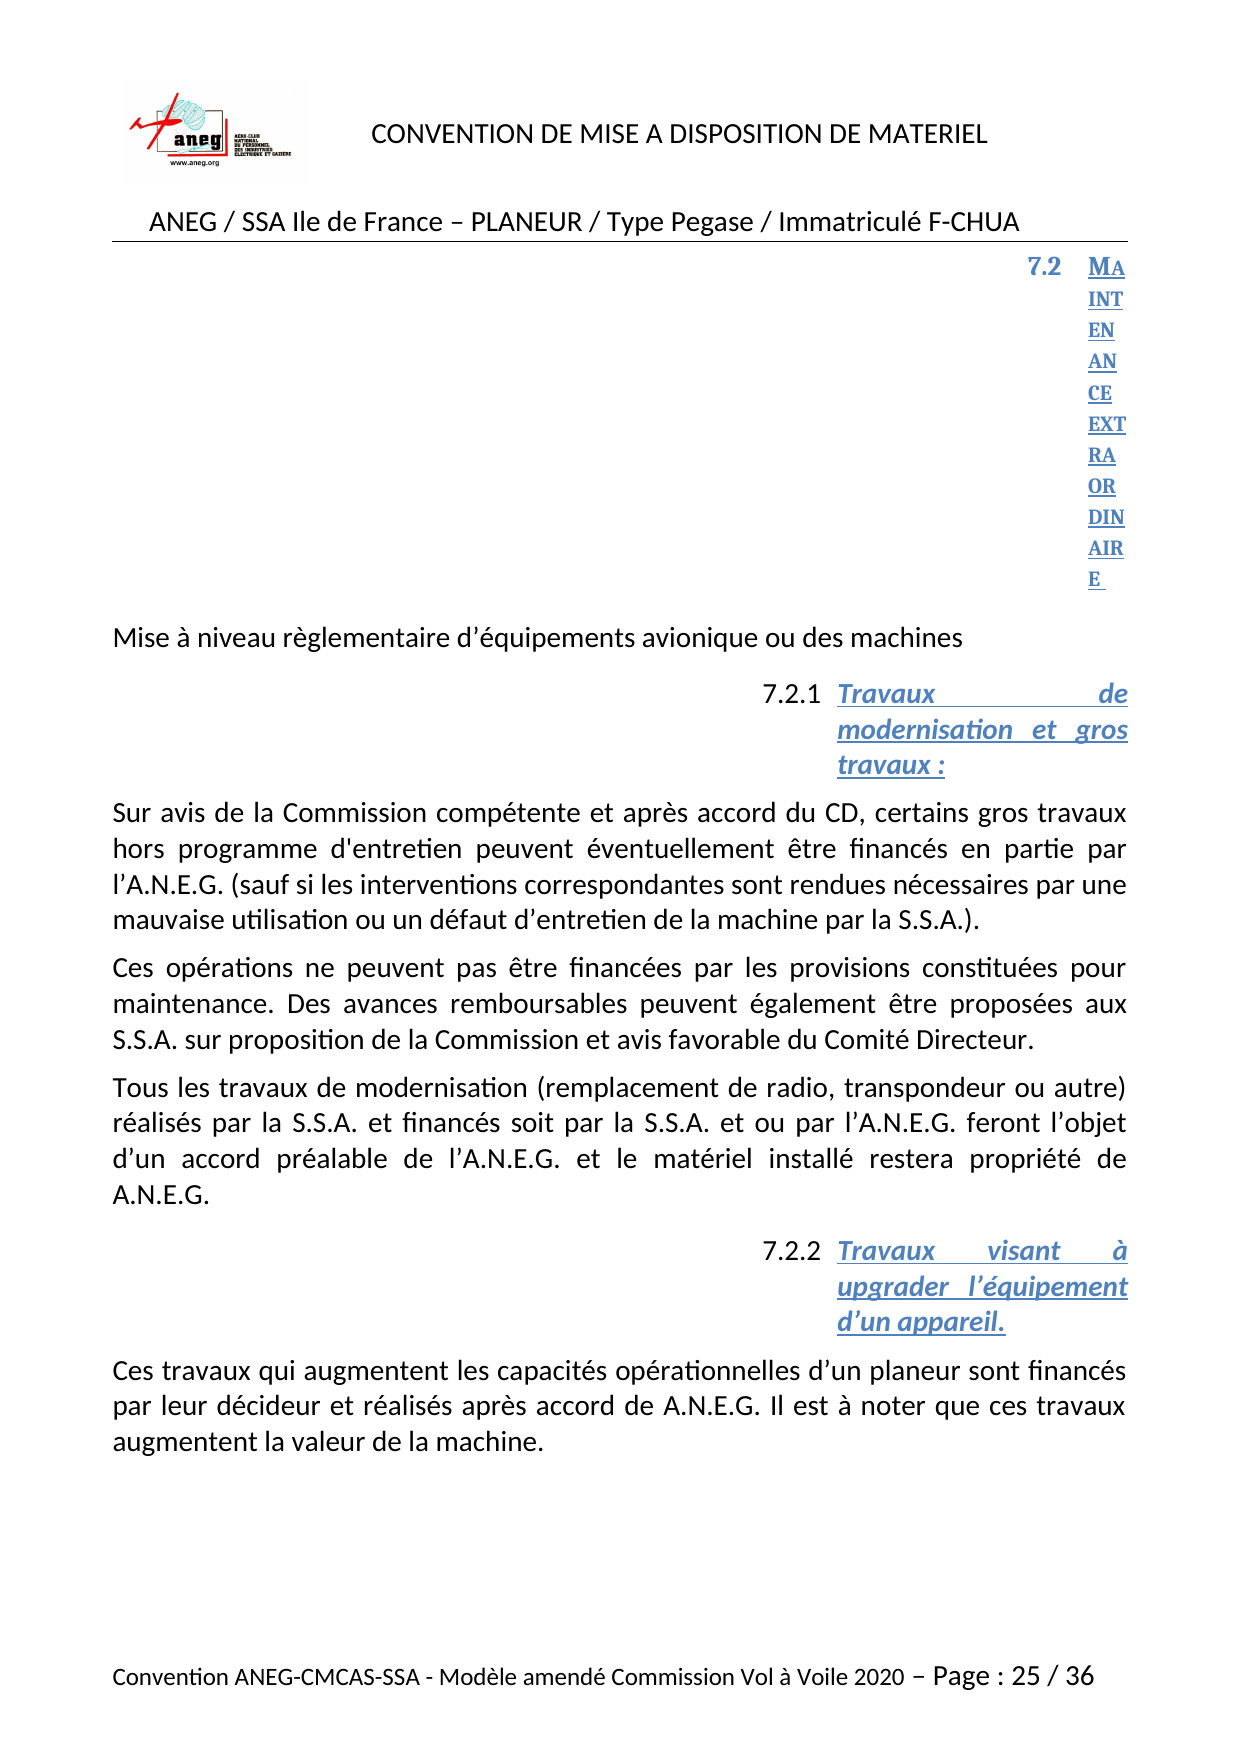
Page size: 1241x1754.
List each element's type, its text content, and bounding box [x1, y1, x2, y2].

subtitle Maintenance extraordinaire [1028, 251, 1128, 594]
subtitle Travaux de modernisation et gros travaux : [762, 675, 1128, 782]
picture [123, 81, 307, 185]
text Ces opérations ne peuvent pas être financées par les provisions constituées pour maintenance. Des avances remboursables peuvent également être proposées aux S.S.A. sur proposition de la Commission et avis favorable du Comité Directeur. [112, 949, 1128, 1056]
text Tous les travaux de modernisation (remplacement de radio, transpondeur ou autre) réalisés par la S.S.A. et financés soit par la S.S.A. et ou par l’A.N.E.G. feront l’objet d’un accord préalable de l’A.N.E.G. et le matériel installé restera propriété de A.N.E.G. [112, 1069, 1128, 1211]
text Sur avis de la Commission compétente et après accord du CD, certains gros travaux hors programme d'entretien peuvent éventuellement être financés en partie par l’A.N.E.G. (sauf si les interventions correspondantes sont rendues nécessaires par une mauvaise utilisation ou un défaut d’entretien de la machine par la S.S.A.). [112, 794, 1128, 937]
text Ces travaux qui augmentent les capacités opérationnelles d’un planeur sont financés par leur décideur et réalisés après accord de A.N.E.G. Il est à noter que ces travaux augmentent la valeur de la machine. [112, 1352, 1128, 1458]
subtitle Travaux visant à upgrader l’équipement d’un appareil. [762, 1232, 1128, 1339]
text Mise à niveau règlementaire d’équipements avionique ou des machines [112, 619, 1128, 654]
